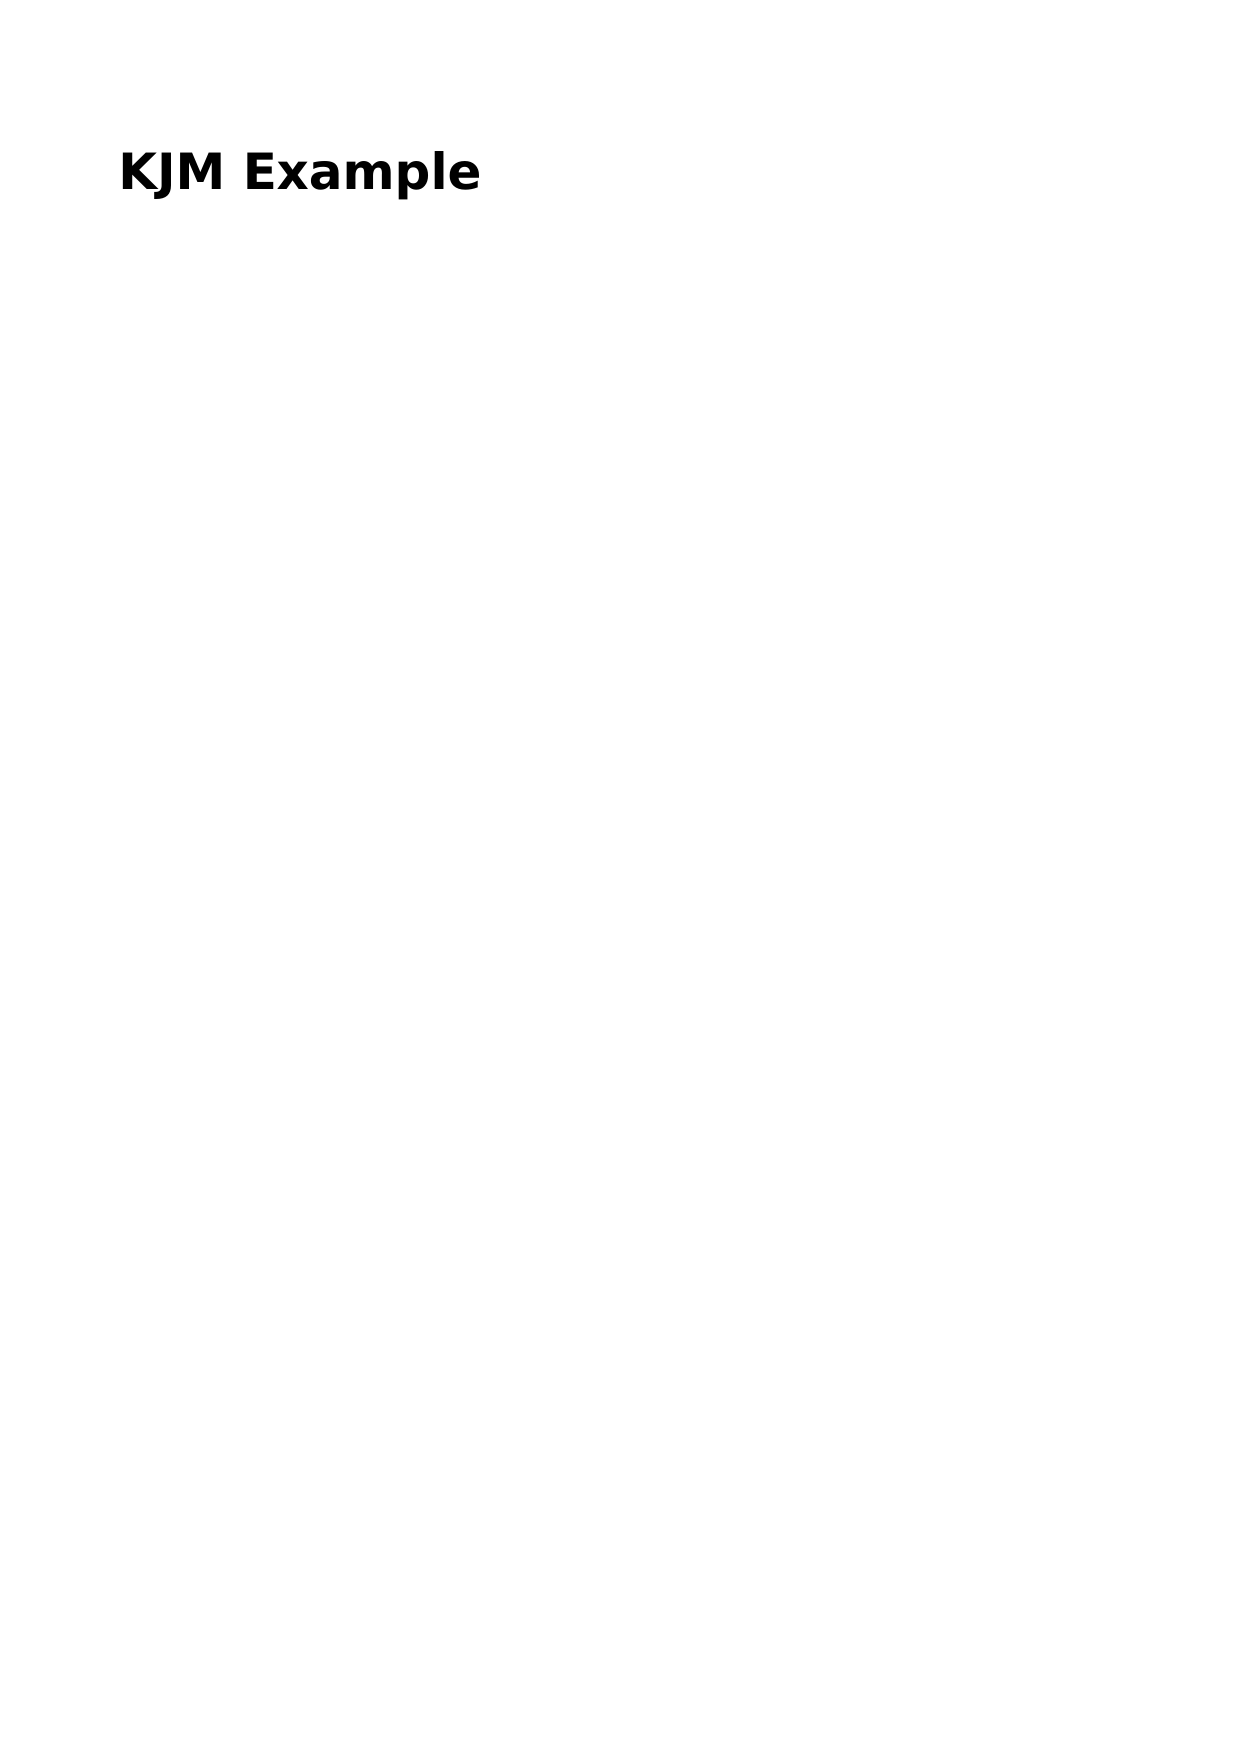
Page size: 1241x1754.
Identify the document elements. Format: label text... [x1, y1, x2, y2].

subtitle KJM Example [118, 143, 1122, 201]
